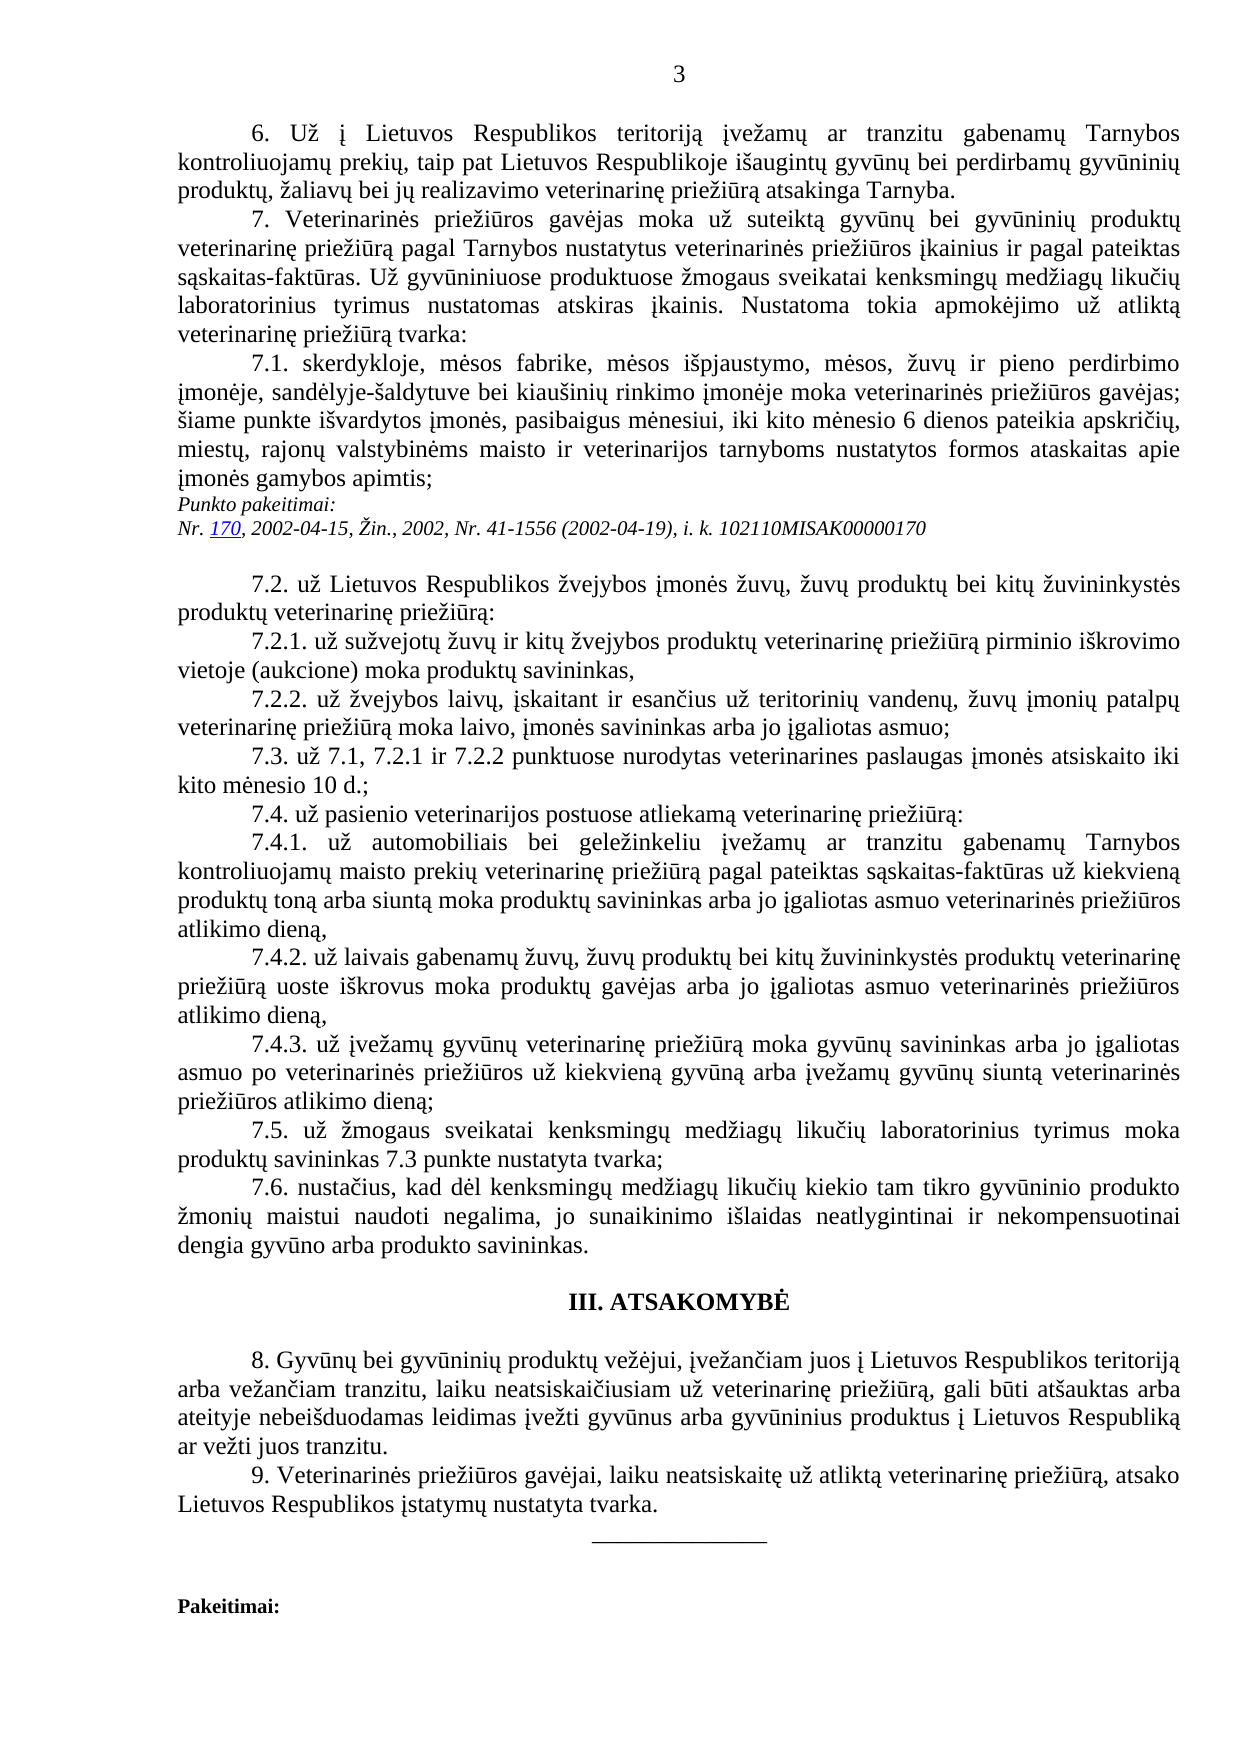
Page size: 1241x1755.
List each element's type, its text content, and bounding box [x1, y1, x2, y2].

text 7.6. nustačius, kad dėl kenksmingų medžiagų likučių kiekio tam tikro gyvūninio produkto žmonių maistui naudoti negalima, jo sunaikinimo išlaidas neatlygintinai ir nekompensuotinai dengia gyvūno arba produkto savininkas. [177, 1172, 1181, 1259]
text 7.2.2. už žvejybos laivų, įskaitant ir esančius už teritorinių vandenų, žuvų įmonių patalpų veterinarinę priežiūrą moka laivo, įmonės savininkas arba jo įgaliotas asmuo; [177, 684, 1181, 741]
text 7.5. už žmogaus sveikatai kenksmingų medžiagų likučių laboratorinius tyrimus moka produktų savininkas 7.3 punkte nustatyta tvarka; [177, 1115, 1181, 1172]
text 6. Už į Lietuvos Respublikos teritoriją įvežamų ar tranzitu gabenamų Tarnybos kontroliuojamų prekių, taip pat Lietuvos Respublikoje išaugintų gyvūnų bei perdirbamų gyvūninių produktų, žaliavų bei jų realizavimo veterinarinę priežiūrą atsakinga Tarnyba. [177, 118, 1181, 204]
text III. ATSAKOMYBĖ [177, 1287, 1181, 1316]
text 7.2.1. už sužvejotų žuvų ir kitų žvejybos produktų veterinarinę priežiūrą pirminio iškrovimo vietoje (aukcione) moka produktų savininkas, [177, 626, 1181, 684]
text Nr. 170, 2002-04-15, Žin., 2002, Nr. 41-1556 (2002-04-19), i. k. 102110MISAK00000170 [177, 516, 1181, 540]
text 8. Gyvūnų bei gyvūninių produktų vežėjui, įvežančiam juos į Lietuvos Respublikos teritoriją arba vežančiam tranzitu, laiku neatsiskaičiusiam už veterinarinę priežiūrą, gali būti atšauktas arba ateityje nebeišduodamas leidimas įvežti gyvūnus arba gyvūninius produktus į Lietuvos Respubliką ar vežti juos tranzitu. [177, 1345, 1181, 1460]
text 7. Veterinarinės priežiūros gavėjas moka už suteiktą gyvūnų bei gyvūninių produktų veterinarinę priežiūrą pagal Tarnybos nustatytus veterinarinės priežiūros įkainius ir pagal pateiktas sąskaitas-faktūras. Už gyvūniniuose produktuose žmogaus sveikatai kenksmingų medžiagų likučių laboratorinius tyrimus nustatomas atskiras įkainis. Nustatoma tokia apmokėjimo už atliktą veterinarinę priežiūrą tvarka: [177, 204, 1181, 348]
text 7.4. už pasienio veterinarijos postuose atliekamą veterinarinę priežiūrą: [177, 799, 1181, 827]
text 7.4.2. už laivais gabenamų žuvų, žuvų produktų bei kitų žuvininkystės produktų veterinarinę priežiūrą uoste iškrovus moka produktų gavėjas arba jo įgaliotas asmuo veterinarinės priežiūros atlikimo dieną, [177, 942, 1181, 1029]
text 7.2. už Lietuvos Respublikos žvejybos įmonės žuvų, žuvų produktų bei kitų žuvininkystės produktų veterinarinę priežiūrą: [177, 569, 1181, 626]
text 7.4.1. už automobiliais bei geležinkeliu įvežamų ar tranzitu gabenamų Tarnybos kontroliuojamų maisto prekių veterinarinę priežiūrą pagal pateiktas sąskaitas-faktūras už kiekvieną produktų toną arba siuntą moka produktų savininkas arba jo įgaliotas asmuo veterinarinės priežiūros atlikimo dieną, [177, 827, 1181, 942]
text 7.4.3. už įvežamų gyvūnų veterinarinę priežiūrą moka gyvūnų savininkas arba jo įgaliotas asmuo po veterinarinės priežiūros už kiekvieną gyvūną arba įvežamų gyvūnų siuntą veterinarinės priežiūros atlikimo dieną; [177, 1029, 1181, 1115]
text 9. Veterinarinės priežiūros gavėjai, laiku neatsiskaitę už atliktą veterinarinę priežiūrą, atsako Lietuvos Respublikos įstatymų nustatyta tvarka. [177, 1460, 1181, 1517]
text ______________ [177, 1517, 1181, 1546]
text Punkto pakeitimai: [177, 492, 1181, 516]
text 7.3. už 7.1, 7.2.1 ir 7.2.2 punktuose nurodytas veterinarines paslaugas įmonės atsiskaito iki kito mėnesio 10 d.; [177, 741, 1181, 799]
text 7.1. skerdykloje, mėsos fabrike, mėsos išpjaustymo, mėsos, žuvų ir pieno perdirbimo įmonėje, sandėlyje-šaldytuve bei kiaušinių rinkimo įmonėje moka veterinarinės priežiūros gavėjas; šiame punkte išvardytos įmonės, pasibaigus mėnesiui, iki kito mėnesio 6 dienos pateikia apskričių, miestų, rajonų valstybinėms maisto ir veterinarijos tarnyboms nustatytos formos ataskaitas apie įmonės gamybos apimtis; [177, 348, 1181, 492]
text Pakeitimai: [177, 1594, 1181, 1618]
